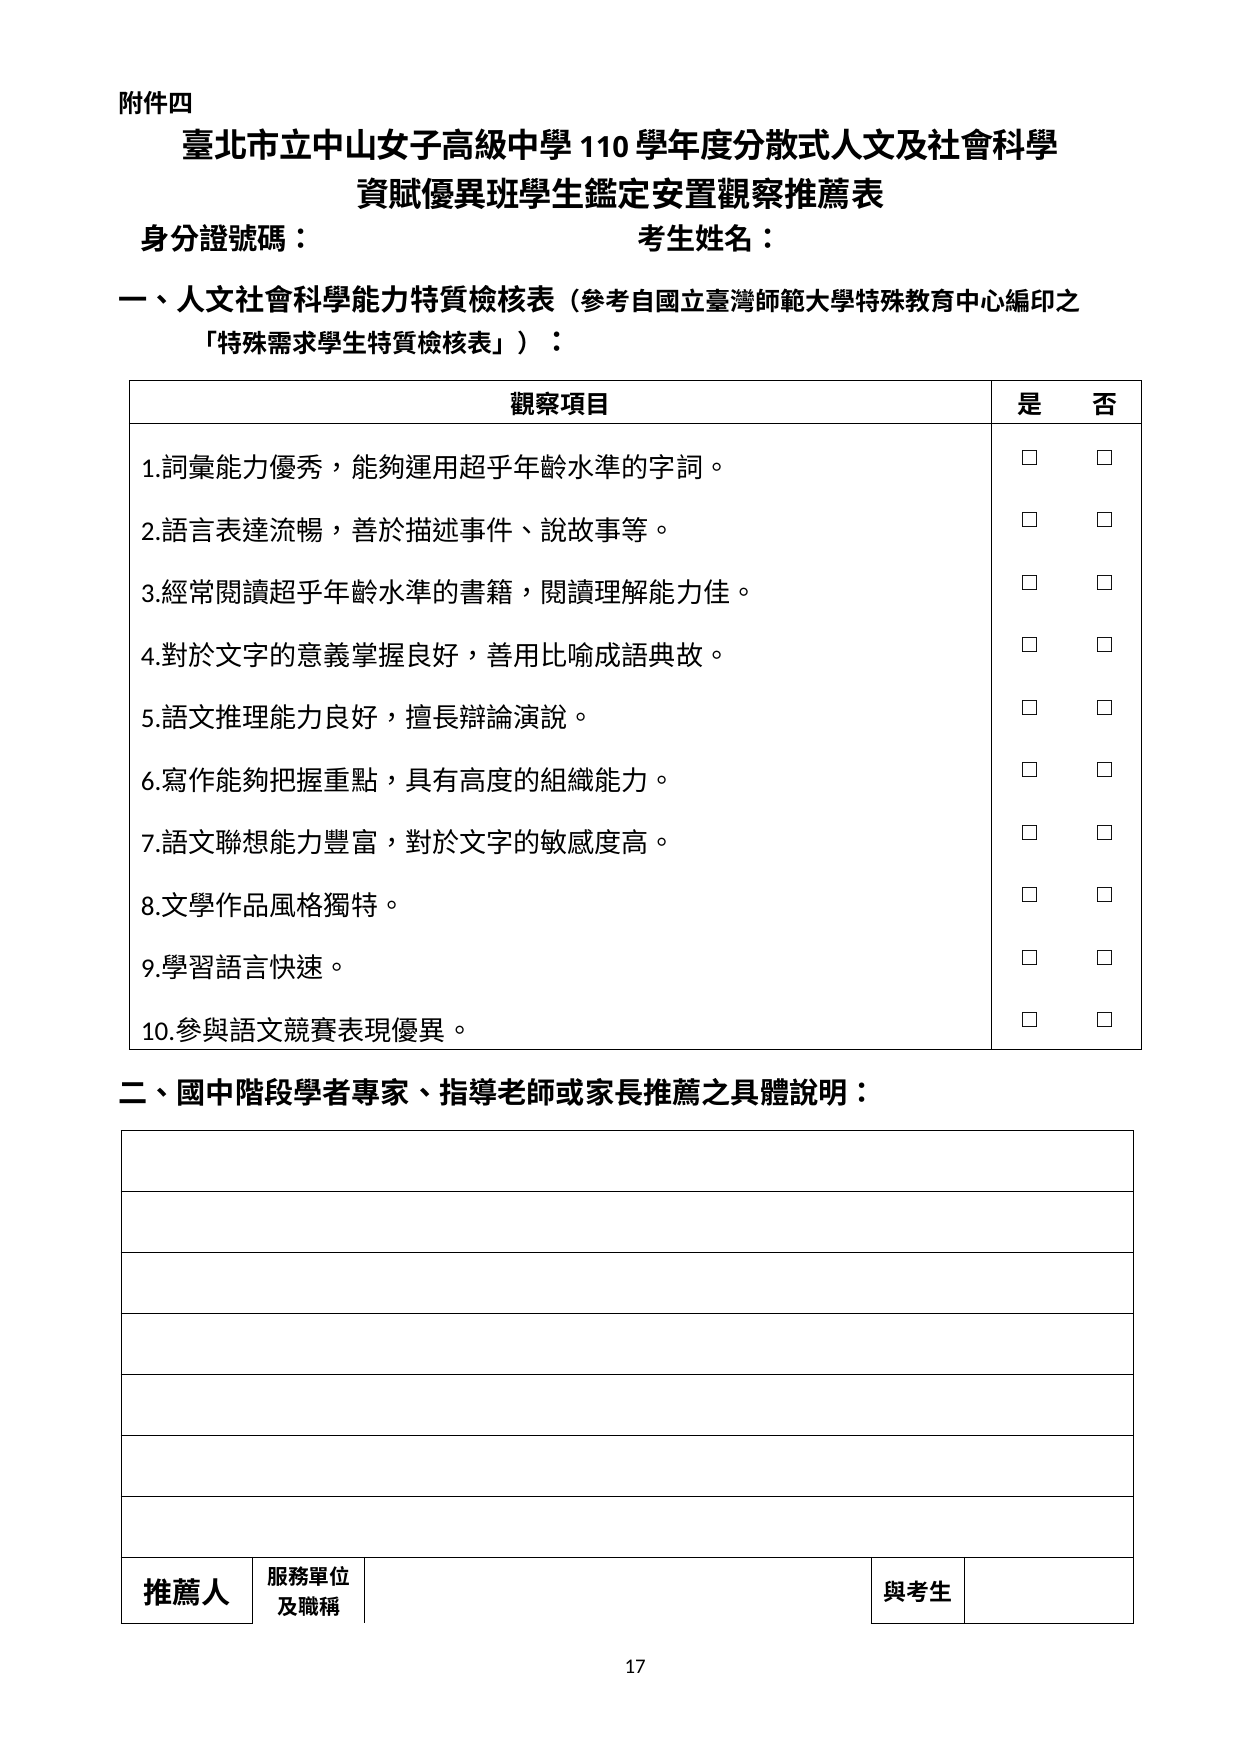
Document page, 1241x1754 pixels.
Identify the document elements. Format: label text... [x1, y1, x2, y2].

table_cell □ [992, 862, 1067, 924]
table_cell 5.語文推理能力良好，擅長辯論演說。 [130, 674, 991, 737]
table_header 觀察項目 [130, 381, 991, 423]
table_cell 4.對於文字的意義掌握良好，善用比喻成語典故。 [130, 612, 991, 674]
table_cell □ [1067, 737, 1141, 799]
text 一、人文社會科學能力特質檢核表（參考自國立臺灣師範大學特殊教育中心編印之「特殊需求學生特質檢核表」）： [118, 277, 1122, 361]
table_cell □ [992, 674, 1067, 737]
text 附件四 [118, 83, 1122, 119]
table_header 是 [992, 381, 1067, 423]
table_cell [122, 1375, 1133, 1435]
table_cell 1.詞彙能力優秀，能夠運用超乎年齡水準的字詞。 [130, 424, 991, 487]
table_header 身分證號碼： [129, 216, 626, 258]
table_cell □ [992, 424, 1067, 487]
table_cell 3.經常閱讀超乎年齡水準的書籍，閱讀理解能力佳。 [130, 549, 991, 612]
table_cell [122, 1497, 1133, 1557]
table_cell □ [1067, 549, 1141, 612]
table_cell [965, 1558, 1133, 1623]
table_cell 服務單位 及職稱 [253, 1558, 364, 1623]
table_cell 推薦人 [122, 1558, 252, 1623]
table_cell [122, 1192, 1133, 1252]
table_cell □ [992, 799, 1067, 862]
table_cell 7.語文聯想能力豐富，對於文字的敏感度高。 [130, 799, 991, 862]
table_cell [122, 1253, 1133, 1313]
table_cell □ [992, 987, 1067, 1049]
table_header 考生姓名： [626, 216, 1122, 258]
table_cell □ [1067, 487, 1141, 549]
text 二、國中階段學者專家、指導老師或家長推薦之具體說明： [118, 1069, 1122, 1111]
table_cell [365, 1558, 871, 1623]
table_cell □ [992, 924, 1067, 987]
table_cell □ [1067, 924, 1141, 987]
table_cell [122, 1314, 1133, 1374]
table_cell □ [1067, 799, 1141, 862]
text 資賦優異班學生鑑定安置觀察推薦表 [118, 167, 1122, 216]
table_cell 8.文學作品風格獨特。 [130, 862, 991, 924]
table_cell 9.學習語言快速。 [130, 924, 991, 987]
table_header [122, 1131, 1133, 1191]
table_header 否 [1067, 381, 1141, 423]
table_cell □ [992, 737, 1067, 799]
table_cell □ [1067, 862, 1141, 924]
table_cell □ [1067, 424, 1141, 487]
table_cell □ [992, 487, 1067, 549]
table_cell 10.參與語文競賽表現優異。 [130, 987, 991, 1049]
table_cell □ [1067, 674, 1141, 737]
table_cell 2.語言表達流暢，善於描述事件、說故事等。 [130, 487, 991, 549]
text 臺北市立中山女子高級中學110學年度分散式人文及社會科學 [118, 119, 1122, 167]
table_cell □ [992, 612, 1067, 674]
table_cell [122, 1436, 1133, 1496]
table_cell 6.寫作能夠把握重點，具有高度的組織能力。 [130, 737, 991, 799]
table_cell □ [1067, 612, 1141, 674]
table_cell □ [992, 549, 1067, 612]
table_cell 與考生 [872, 1558, 964, 1623]
table_cell □ [1067, 987, 1141, 1049]
